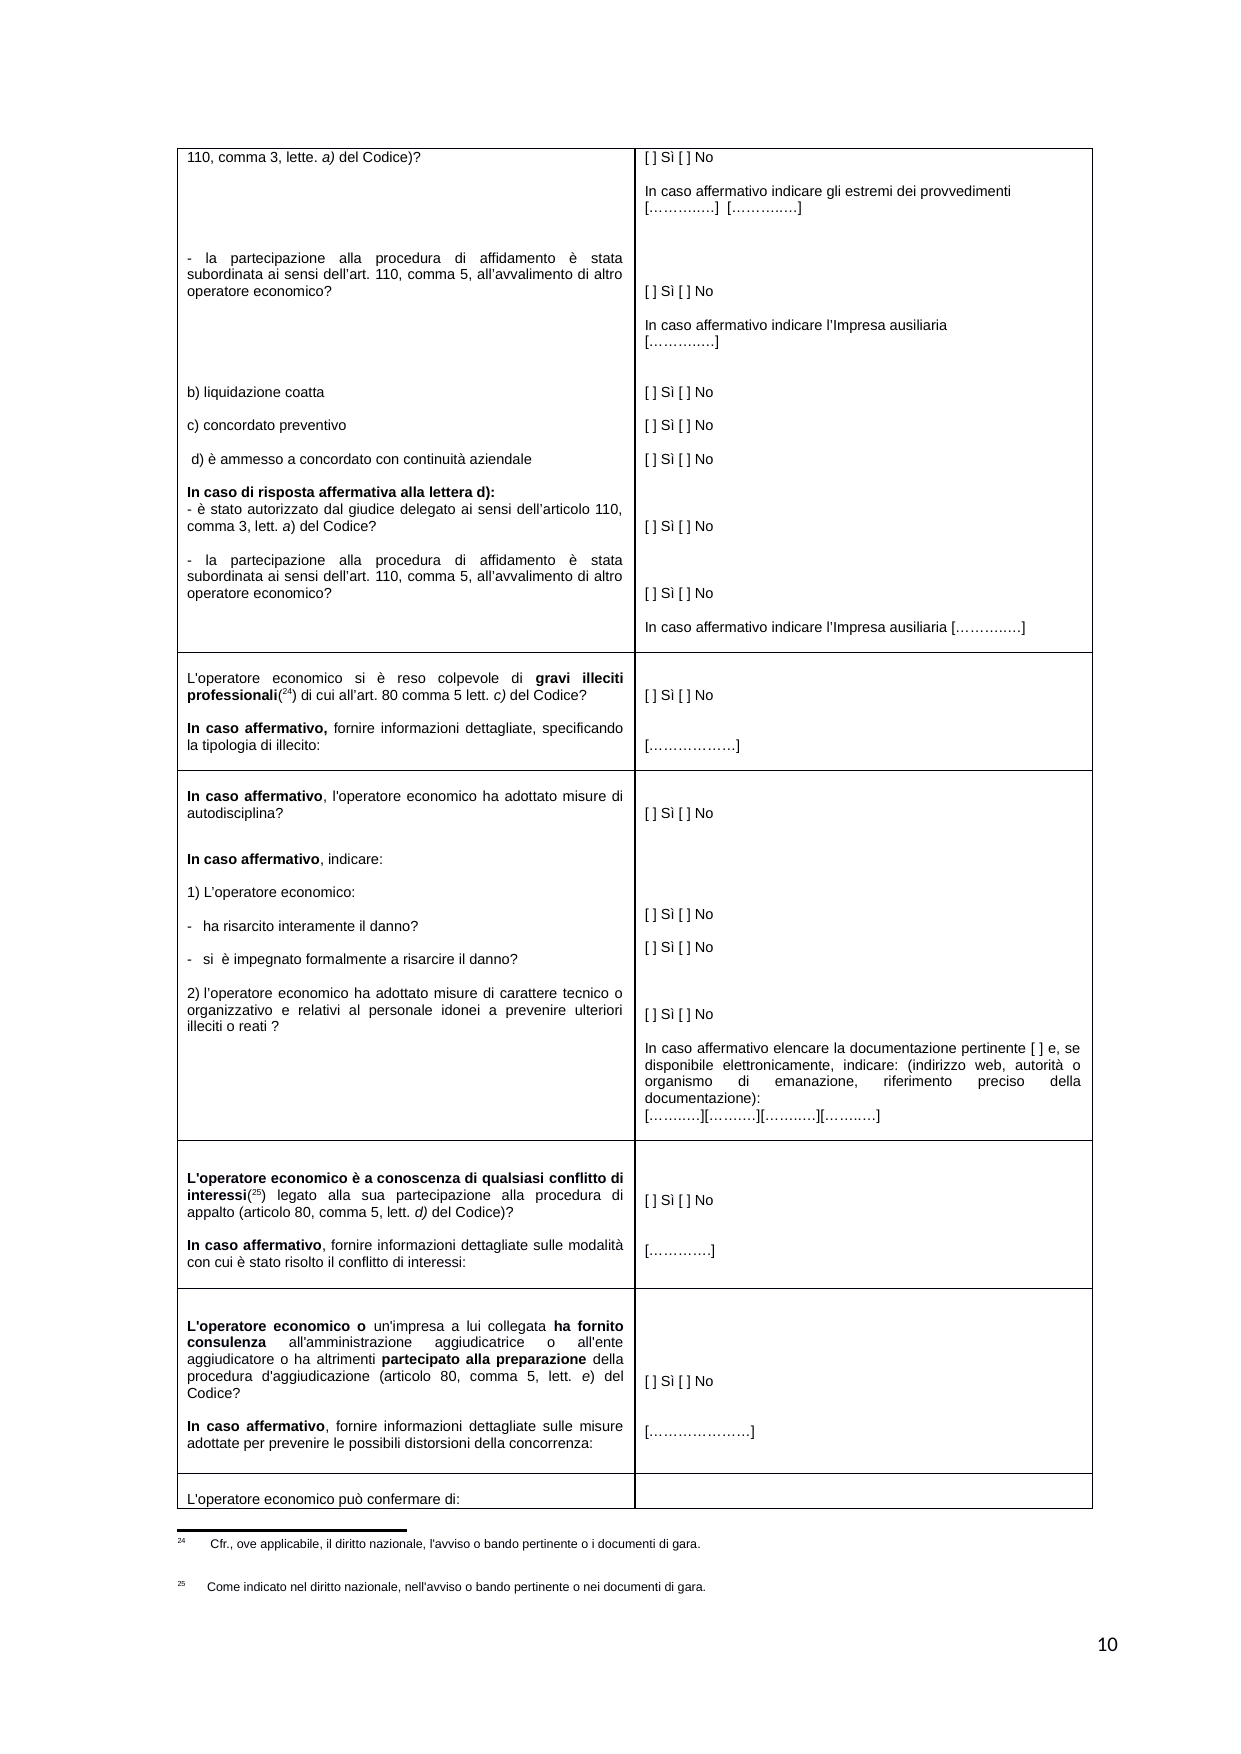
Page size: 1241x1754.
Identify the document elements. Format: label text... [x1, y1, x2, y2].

table_cell 110, comma 3, lette. a) del Codice)? - la partecipazione alla procedura di affidamento è stata subordinata ai sensi dell’art. 110, comma 5, all’avvalimento di altro operatore economico? b) liquidazione coatta c) concordato preventivo d) è ammesso a concordato con continuità aziendale In caso di risposta affermativa alla lettera d): - è stato autorizzato dal giudice delegato ai sensi dell’articolo 110, comma 3, lett. a) del Codice? - la partecipazione alla procedura di affidamento è stata subordinata ai sensi dell’art. 110, comma 5, all’avvalimento di altro operatore economico? [178, 149, 634, 652]
table_cell In caso affermativo, l'operatore economico ha adottato misure di autodisciplina? In caso affermativo, indicare: 1) L’operatore economico: - ha risarcito interamente il danno? - si è impegnato formalmente a risarcire il danno? 2) l’operatore economico ha adottato misure di carattere tecnico o organizzativo e relativi al personale idonei a prevenire ulteriori illeciti o reati ? [178, 771, 634, 1140]
table_cell [ ] Sì [ ] No [………….] [636, 1141, 1092, 1287]
table_cell [ ] Sì [ ] No In caso affermativo indicare gli estremi dei provvedimenti [………..…] [………..…] [ ] Sì [ ] No In caso affermativo indicare l’Impresa ausiliaria [………..…] [ ] Sì [ ] No [ ] Sì [ ] No [ ] Sì [ ] No [ ] Sì [ ] No [ ] Sì [ ] No In caso affermativo indicare l’Impresa ausiliaria [………..…] [636, 149, 1092, 652]
table_cell [ ] Sì [ ] No […………………] [636, 1289, 1092, 1473]
table_cell L'operatore economico può confermare di: non essersi reso gravemente colpevole di false dichiarazioni nel fornire le informazioni richieste per verificare l'assenza di motivi di esclusione o il rispetto dei criteri di selezione, b) non avere occultato tali informazioni? [178, 1474, 634, 1507]
table_cell [636, 1474, 1092, 1507]
table_cell [ ] Sì [ ] No [ ] Sì [ ] No [ ] Sì [ ] No [ ] Sì [ ] No In caso affermativo elencare la documentazione pertinente [ ] e, se disponibile elettronicamente, indicare: (indirizzo web, autorità o organismo di emanazione, riferimento preciso della documentazione): [……..…][…….…][……..…][……..…] [636, 771, 1092, 1140]
table_cell [ ] Sì [ ] No [………………] [636, 653, 1092, 770]
table_cell L'operatore economico è a conoscenza di qualsiasi conflitto di interessi() legato alla sua partecipazione alla procedura di appalto (articolo 80, comma 5, lett. d) del Codice)? In caso affermativo, fornire informazioni dettagliate sulle modalità con cui è stato risolto il conflitto di interessi: [178, 1141, 634, 1287]
table_cell L'operatore economico o un'impresa a lui collegata ha fornito consulenza all'amministrazione aggiudicatrice o all'ente aggiudicatore o ha altrimenti partecipato alla preparazione della procedura d'aggiudicazione (articolo 80, comma 5, lett. e) del Codice? In caso affermativo, fornire informazioni dettagliate sulle misure adottate per prevenire le possibili distorsioni della concorrenza: [178, 1289, 634, 1473]
table_cell L'operatore economico si è reso colpevole di gravi illeciti professionali() di cui all’art. 80 comma 5 lett. c) del Codice? In caso affermativo, fornire informazioni dettagliate, specificando la tipologia di illecito: [178, 653, 634, 770]
